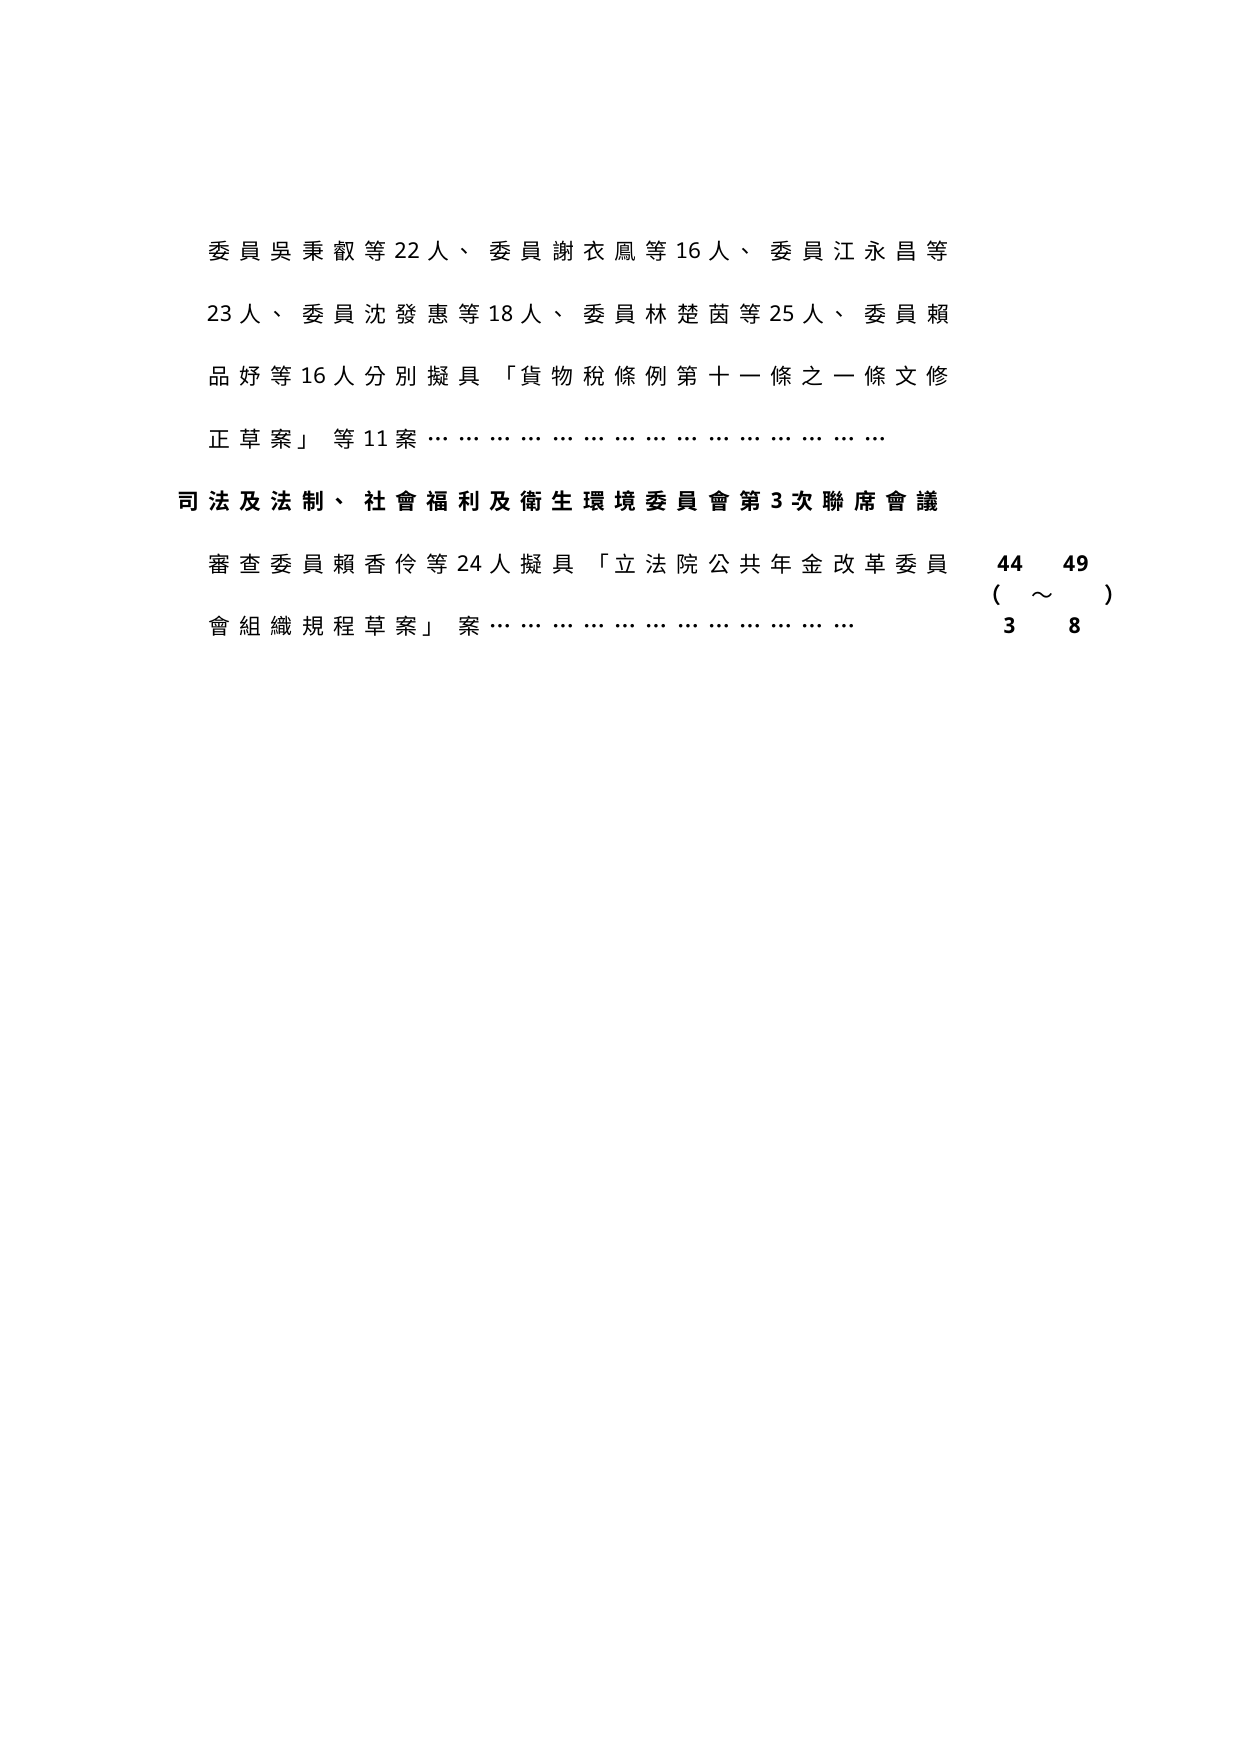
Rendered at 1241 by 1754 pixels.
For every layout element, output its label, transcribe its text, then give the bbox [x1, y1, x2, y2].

table_cell ） [1091, 469, 1108, 656]
table_cell ） [1091, 219, 1108, 469]
table_cell ～ [1023, 469, 1053, 656]
table_cell （ [967, 219, 986, 469]
table_cell [1023, 219, 1053, 469]
table_cell 委員吳秉叡等22人、委員謝衣鳯等16人、委員江永昌等23人、委員沈發惠等18人、委員林楚茵等25人、委員賴品妤等16人分別擬具「貨物稅條例第十一條之一條文修正草案」等11案……………………………………… [150, 219, 967, 469]
table_cell 司法及法制、社會福利及衛生環境委員會第3次聯席會議 審查委員賴香伶等24人擬具「立法院公共年金改革委員會組織規程草案」案……………………………… [150, 469, 967, 656]
table_cell （ [967, 469, 986, 656]
table_cell 443 [986, 469, 1023, 656]
table_cell [1053, 219, 1091, 469]
table_cell 498 [1053, 469, 1091, 656]
table_cell 1 [986, 219, 1023, 469]
